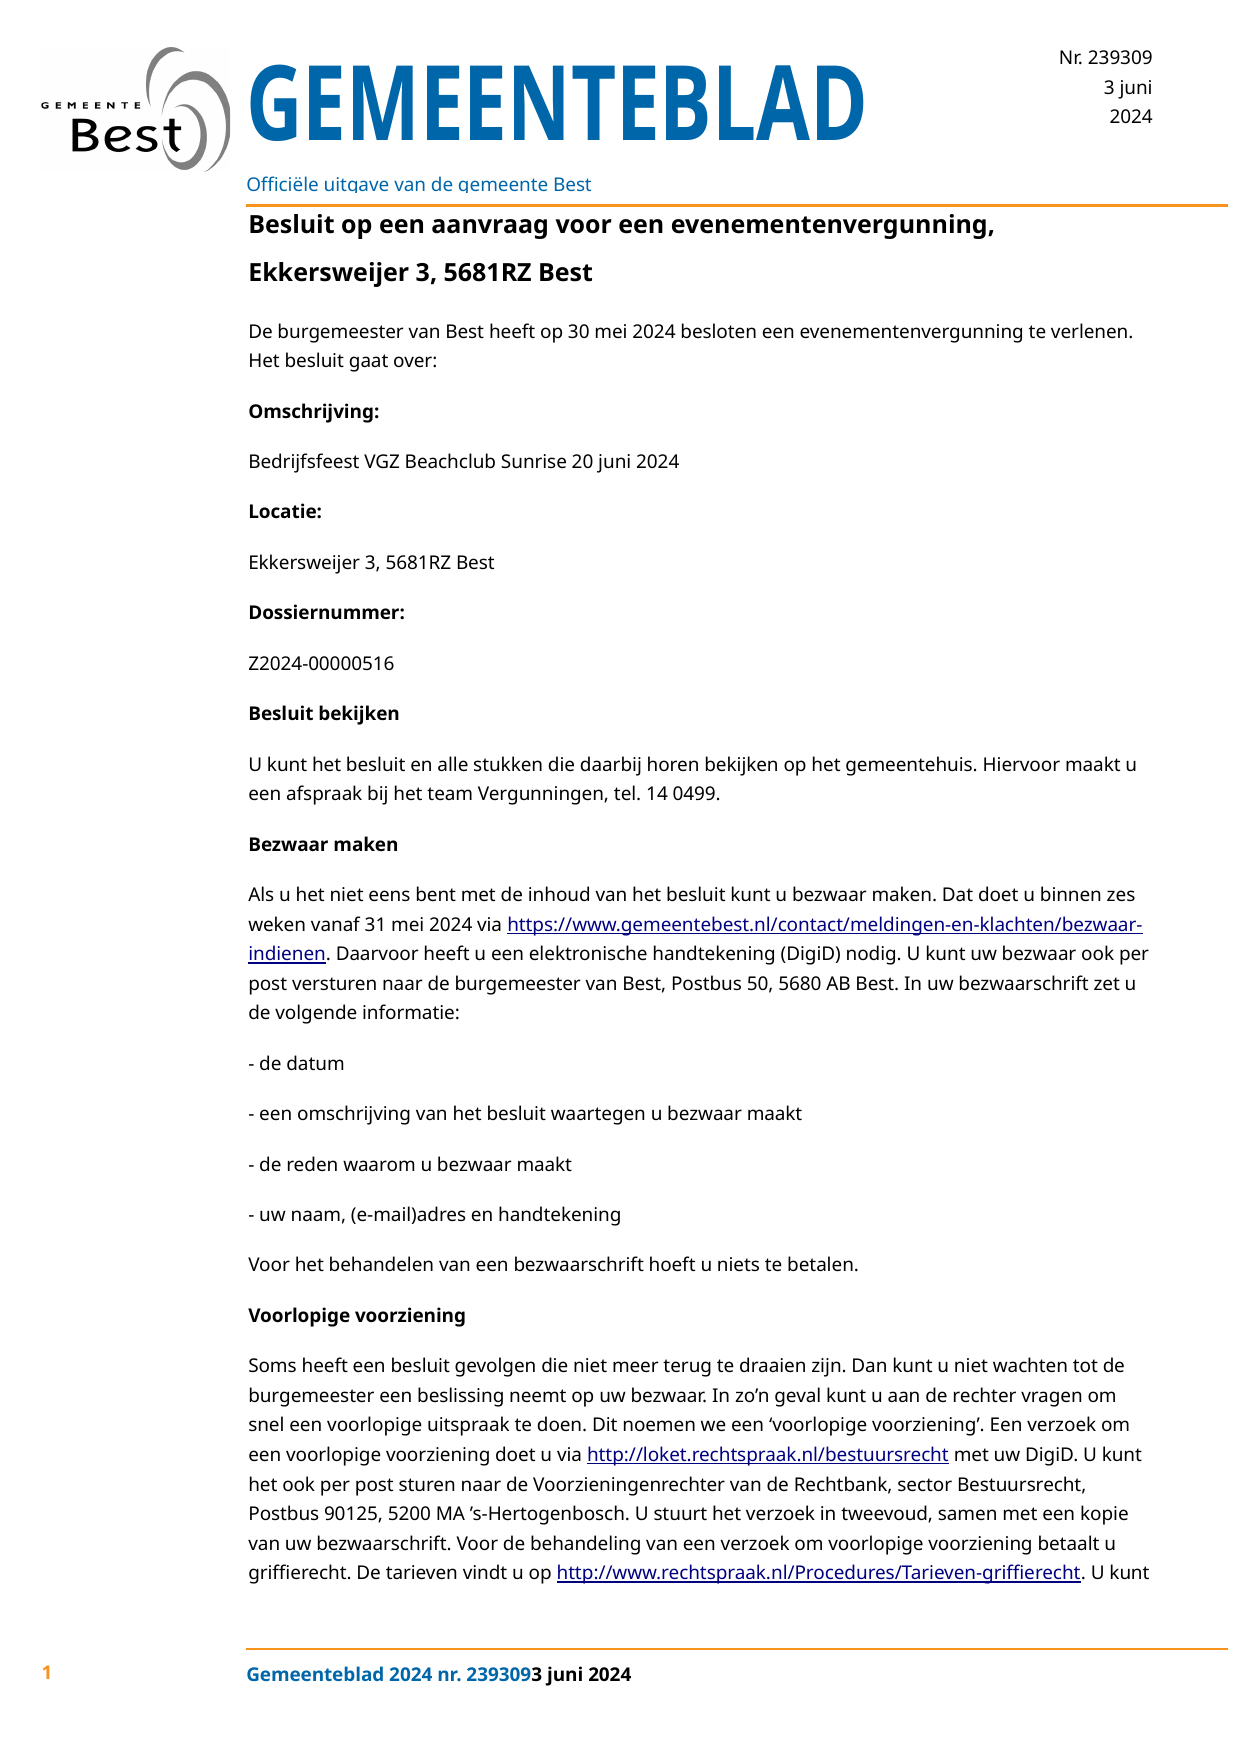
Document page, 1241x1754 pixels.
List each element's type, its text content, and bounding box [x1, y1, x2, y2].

text - de reden waarom u bezwaar maakt [248, 1151, 1152, 1177]
text Ekkersweijer 3, 5681RZ Best [248, 549, 1152, 575]
text Z2024-00000516 [248, 650, 1152, 676]
text Bedrijfsfeest VGZ Beachclub Sunrise 20 juni 2024 [248, 448, 1152, 474]
text Als u het niet eens bent met de inhoud van het besluit kunt u bezwaar maken. Dat doet u binnen zes weken vanaf 31 mei 2024 via https://www.gemeentebest.nl/contact/meldingen-en-klachten/bezwaar-indienen. Daarvoor heeft u een elektronische handtekening (DigiD) nodig. U kunt uw bezwaar ook per post versturen naar de burgemeester van Best, Postbus 50, 5680 AB Best. In uw bezwaarschrift zet u de volgende informatie: [248, 881, 1152, 1025]
text Dossiernummer: [248, 599, 1152, 625]
text - de datum [248, 1050, 1152, 1076]
text U kunt het besluit en alle stukken die daarbij horen bekijken op het gemeentehuis. Hiervoor maakt u een afspraak bij het team Vergunningen, tel. 14 0499. [248, 751, 1152, 806]
text Omschrijving: [248, 398, 1152, 424]
text Besluit op een aanvraag voor een evenementenvergunning, Ekkersweijer 3, 5681RZ Best [248, 207, 1152, 288]
text Soms heeft een besluit gevolgen die niet meer terug te draaien zijn. Dan kunt u niet wachten tot de burgemeester een beslissing neemt op uw bezwaar. In zo’n geval kunt u aan de rechter vragen om snel een voorlopige uitspraak te doen. Dit noemen we een ‘voorlopige voorziening’. Een verzoek om een voorlopige voorziening doet u via http://loket.rechtspraak.nl/bestuursrecht met uw DigiD. U kunt het ook per post sturen naar de Voorzieningenrechter van de Rechtbank, sector Bestuursrecht, Postbus 90125, 5200 MA ’s-Hertogenbosch. U stuurt het verzoek in tweevoud, samen met een kopie van uw bezwaarschrift. Voor de behandeling van een verzoek om voorlopige voorziening betaalt u griffierecht. De tarieven vindt u op http://www.rechtspraak.nl/Procedures/Tarieven-griffierecht. U kunt [248, 1352, 1152, 1585]
text Voor het behandelen van een bezwaarschrift hoeft u niets te betalen. [248, 1252, 1152, 1277]
text Locatie: [248, 499, 1152, 524]
text Besluit bekijken [248, 700, 1152, 726]
text Voorlopige voorziening [248, 1302, 1152, 1328]
text - een omschrijving van het besluit waartegen u bezwaar maakt [248, 1100, 1152, 1126]
text De burgemeester van Best heeft op 30 mei 2024 besloten een evenementenvergunning te verlenen. Het besluit gaat over: [248, 318, 1152, 373]
text - uw naam, (e-mail)adres en handtekening [248, 1201, 1152, 1227]
text Bezwaar maken [248, 831, 1152, 857]
picture [41, 47, 231, 172]
